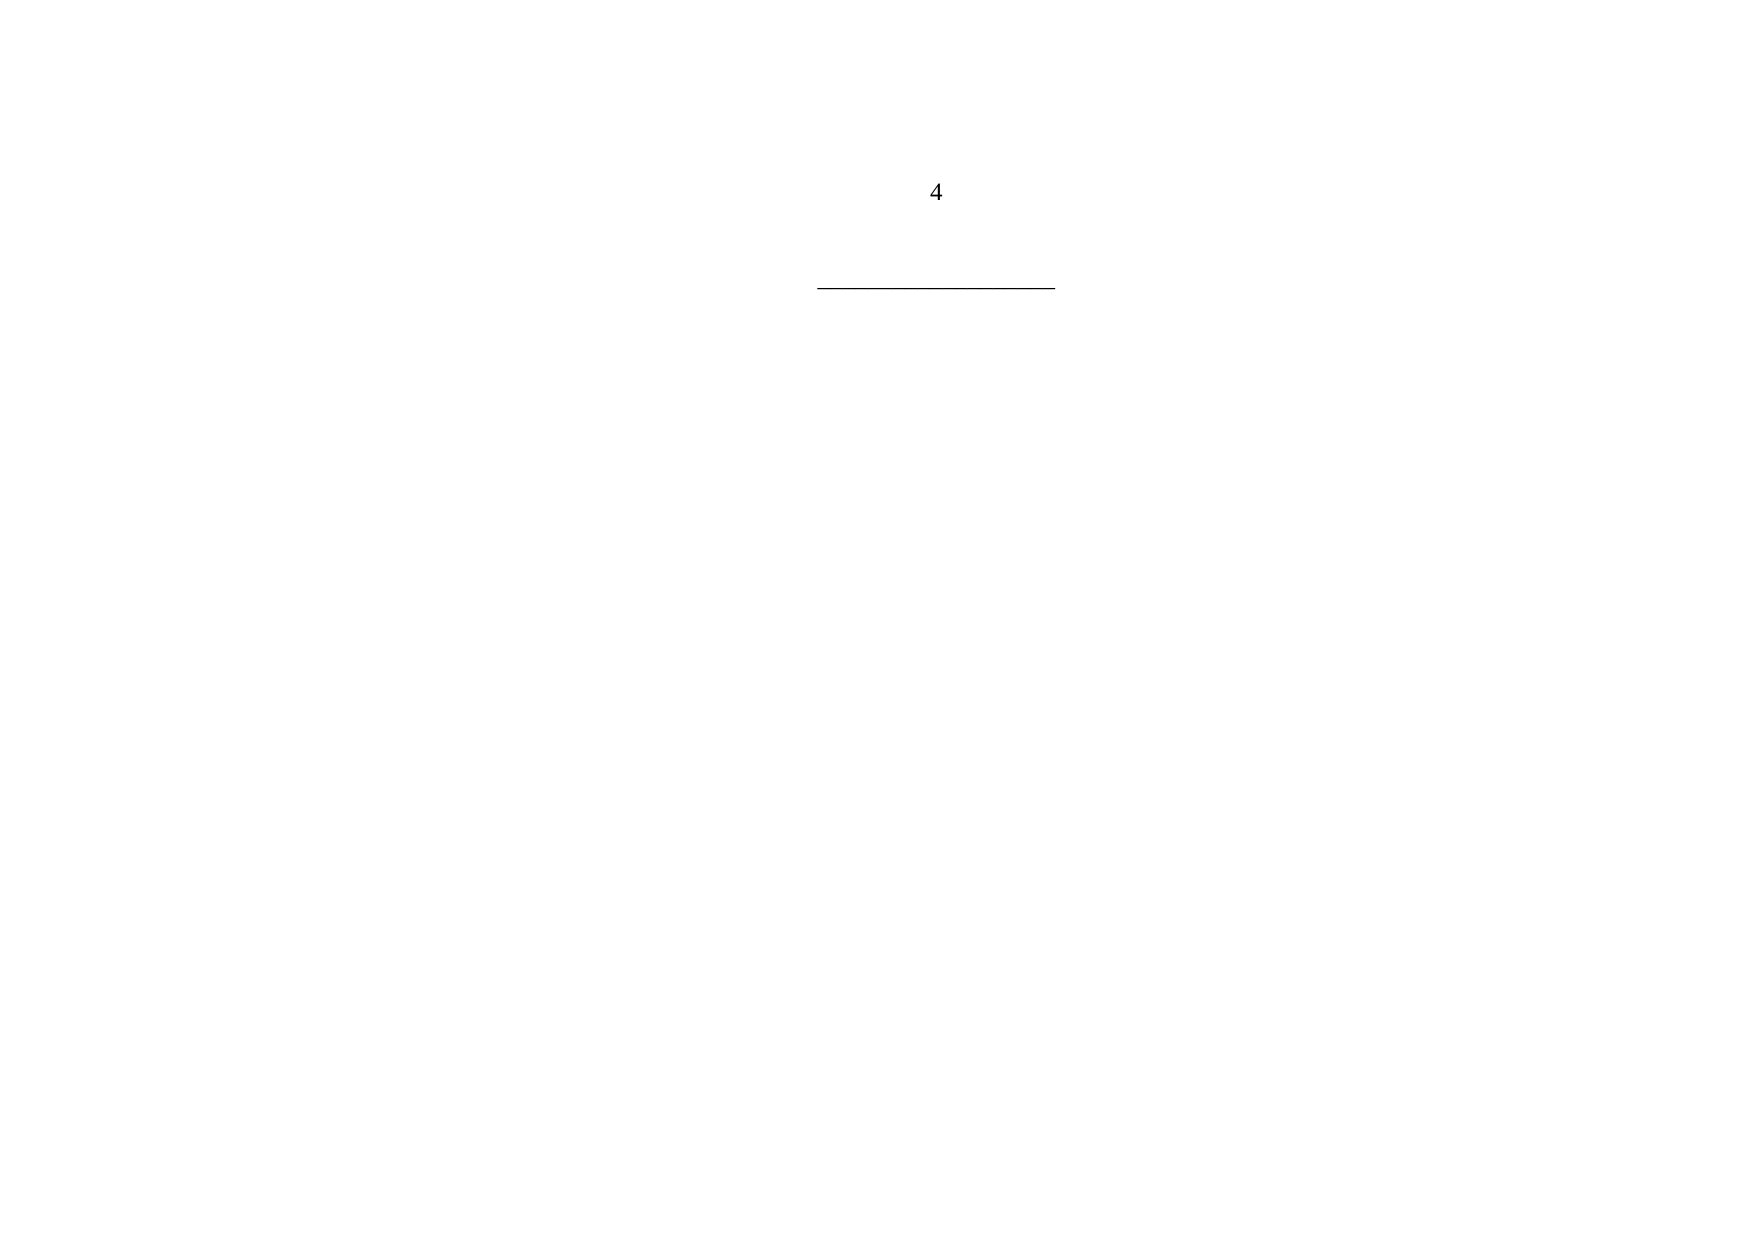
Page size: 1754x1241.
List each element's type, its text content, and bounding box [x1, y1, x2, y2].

text ___________________ [177, 263, 1695, 292]
